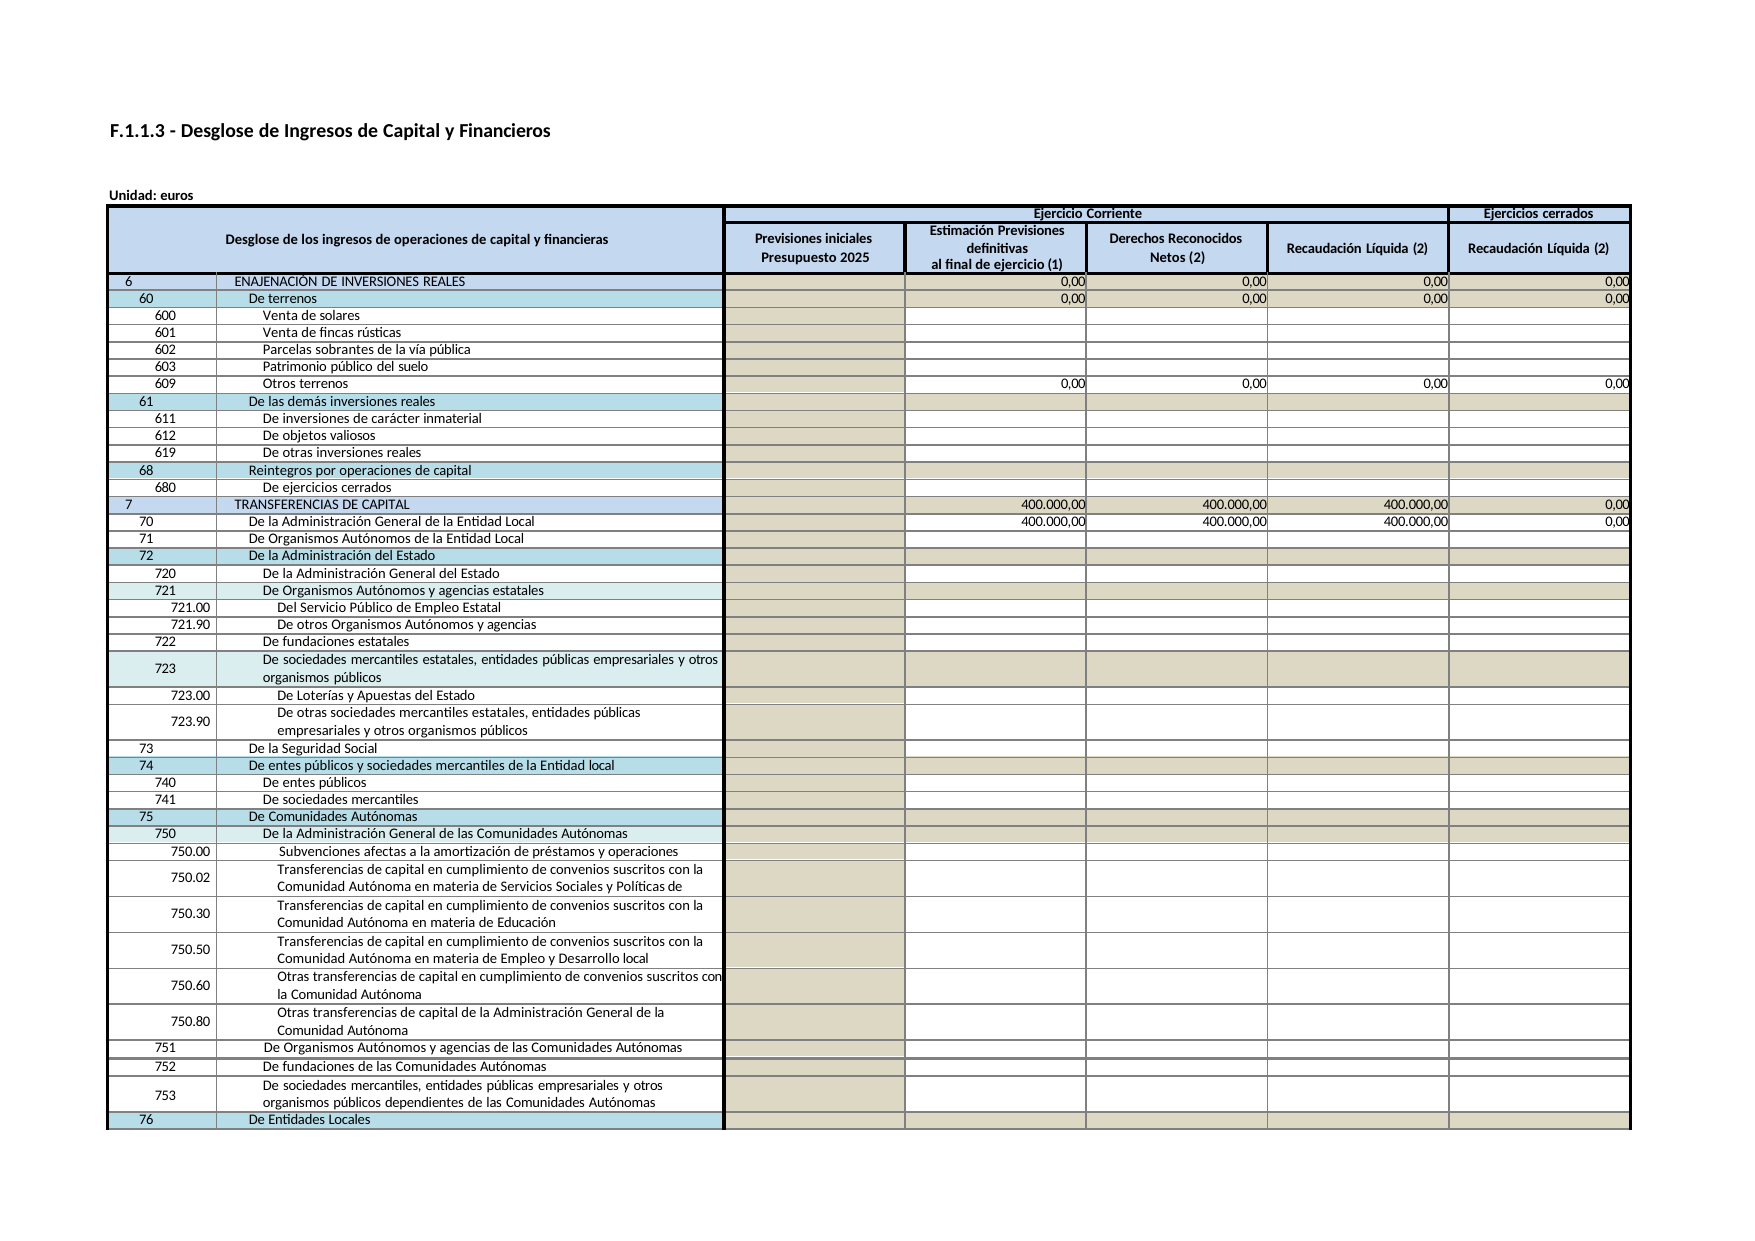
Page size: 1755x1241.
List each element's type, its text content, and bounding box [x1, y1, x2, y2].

table_cell 723.00 [109, 688, 216, 703]
table_cell [1268, 897, 1448, 931]
table_cell [1450, 758, 1629, 774]
table_cell De terrenos [217, 291, 722, 307]
table_cell 6 [109, 275, 216, 289]
table_cell [906, 549, 1085, 564]
table_cell [906, 463, 1085, 478]
table_cell [726, 308, 904, 324]
table_cell 740 [109, 775, 216, 791]
table_cell Otras transferencias de capital de la Administración General de la Comunidad Autónoma [217, 1005, 722, 1039]
table_cell [1268, 446, 1448, 461]
table_cell 750.02 [109, 861, 216, 896]
table_cell [1087, 758, 1267, 774]
table_cell [1087, 775, 1267, 791]
table_cell [906, 411, 1085, 427]
table_cell [906, 1077, 1085, 1111]
table_cell [726, 741, 904, 756]
table_cell [1268, 688, 1448, 703]
table_cell 400.000,00 [906, 515, 1085, 530]
table_cell [726, 1077, 904, 1111]
table_cell Recaudación Líquida (2) [1269, 224, 1447, 272]
table_cell [1450, 566, 1629, 582]
table_cell De sociedades mercantiles, entidades públicas empresariales y otros organismos públicos dependientes de las Comunidades Autónomas [217, 1077, 722, 1111]
table_cell [906, 618, 1085, 633]
table_cell [906, 360, 1085, 375]
table_cell [1450, 394, 1629, 410]
table_cell [1087, 969, 1267, 1003]
table_cell [1087, 810, 1267, 825]
table_cell [1087, 652, 1267, 686]
table_header [906, 1060, 1085, 1075]
table_cell [1268, 861, 1448, 896]
table_cell 741 [109, 792, 216, 808]
table_cell [1268, 969, 1448, 1003]
table_cell [1450, 360, 1629, 375]
table_cell [906, 861, 1085, 896]
table_cell 400.000,00 [1087, 515, 1267, 530]
table_cell [1450, 343, 1629, 358]
table_cell De Organismos Autónomos de la Entidad Local [217, 532, 722, 547]
table_cell [1450, 844, 1629, 859]
table_cell De las demás inversiones reales [217, 394, 722, 410]
table_cell 723 [109, 652, 216, 686]
table_cell [1450, 428, 1629, 444]
table_cell [1450, 969, 1629, 1003]
table_cell [1087, 600, 1267, 616]
table_header Desglose de los ingresos de operaciones de capital y financieras [109, 208, 722, 272]
table_cell [726, 810, 904, 825]
table_cell [1268, 325, 1448, 341]
table_cell [1268, 463, 1448, 478]
table_cell [1450, 652, 1629, 686]
table_cell 721 [109, 583, 216, 599]
table_cell 722 [109, 635, 216, 650]
table_cell [1450, 549, 1629, 564]
table_cell [1087, 933, 1267, 967]
table_cell De la Administración General del Estado [217, 566, 722, 582]
table_cell De Loterías y Apuestas del Estado [217, 688, 722, 703]
table_cell [1450, 688, 1629, 703]
table_cell [1268, 827, 1448, 842]
table_cell [1450, 1005, 1629, 1039]
table_cell [1087, 480, 1267, 496]
table_cell [726, 411, 904, 427]
table_cell [906, 1005, 1085, 1039]
table_cell Derechos Reconocidos Netos (2) [1088, 224, 1266, 272]
table_cell [906, 394, 1085, 410]
table_cell [1087, 1005, 1267, 1039]
table_cell 0,00 [1087, 291, 1267, 307]
table_cell [1087, 705, 1267, 739]
table_cell 600 [109, 308, 216, 324]
table_cell [906, 566, 1085, 582]
table_cell [1268, 1005, 1448, 1039]
table_cell Del Servicio Público de Empleo Estatal [217, 600, 722, 616]
table_cell [726, 933, 904, 967]
table_cell [1268, 635, 1448, 650]
table_cell [1450, 705, 1629, 739]
table_cell [1087, 897, 1267, 931]
table_cell [906, 705, 1085, 739]
table_cell [1450, 861, 1629, 896]
table_cell 74 [109, 758, 216, 774]
table_cell [1087, 446, 1267, 461]
table_cell [1268, 741, 1448, 756]
table_cell 603 [109, 360, 216, 375]
table_cell De otros Organismos Autónomos y agencias [217, 618, 722, 633]
table_cell [1087, 583, 1267, 599]
table_cell TRANSFERENCIAS DE CAPITAL [217, 497, 722, 513]
table_cell [726, 360, 904, 375]
table_cell De Entidades Locales [217, 1113, 722, 1128]
table_cell [1268, 792, 1448, 808]
table_cell 72 [109, 549, 216, 564]
table_cell 0,00 [906, 275, 1085, 289]
table_cell [1268, 532, 1448, 547]
table_cell 0,00 [1087, 377, 1267, 392]
table_cell [726, 497, 904, 513]
table_cell [906, 792, 1085, 808]
table_cell [1450, 325, 1629, 341]
table_cell [1087, 549, 1267, 564]
table_cell 400.000,00 [1268, 515, 1448, 530]
table_cell Otras transferencias de capital en cumplimiento de convenios suscritos con la Comunidad Autónoma [217, 969, 722, 1003]
table_cell [906, 897, 1085, 931]
table_cell [1450, 933, 1629, 967]
table_cell [1087, 792, 1267, 808]
table_cell 751 [109, 1041, 216, 1056]
table_cell [1087, 1113, 1267, 1128]
table_cell 619 [109, 446, 216, 461]
table_cell [1450, 827, 1629, 842]
table_cell [1450, 775, 1629, 791]
table_cell 750.30 [109, 897, 216, 931]
table_cell 721.00 [109, 600, 216, 616]
table_cell [906, 775, 1085, 791]
table_cell [1268, 705, 1448, 739]
table_cell [906, 446, 1085, 461]
table_cell [726, 480, 904, 496]
table_cell [1450, 583, 1629, 599]
table_cell 611 [109, 411, 216, 427]
table_cell [906, 428, 1085, 444]
table_cell Subvenciones afectas a la amortización de préstamos y operaciones [217, 844, 722, 859]
table_cell [906, 933, 1085, 967]
table_cell [1268, 411, 1448, 427]
table_cell 68 [109, 463, 216, 478]
table_cell [1087, 741, 1267, 756]
table_cell 400.000,00 [1087, 497, 1267, 513]
table_cell Venta de fincas rústicas [217, 325, 722, 341]
table_cell [1268, 758, 1448, 774]
table_cell [1087, 566, 1267, 582]
table_cell 720 [109, 566, 216, 582]
table_cell [1268, 394, 1448, 410]
table_cell 0,00 [1450, 377, 1629, 392]
table_cell 601 [109, 325, 216, 341]
table_cell 76 [109, 1113, 216, 1128]
table_cell [1268, 1077, 1448, 1111]
table_header [1087, 1060, 1267, 1075]
table_cell De entes públicos y sociedades mercantiles de la Entidad local [217, 758, 722, 774]
table_cell De Organismos Autónomos y agencias estatales [217, 583, 722, 599]
table_cell 750.60 [109, 969, 216, 1003]
table_cell [1268, 360, 1448, 375]
table_cell [1268, 652, 1448, 686]
table_cell [1268, 600, 1448, 616]
table_cell De entes públicos [217, 775, 722, 791]
table_cell [1450, 532, 1629, 547]
table_cell 721.90 [109, 618, 216, 633]
table_cell Parcelas sobrantes de la vía pública [217, 343, 722, 358]
table_cell Venta de solares [217, 308, 722, 324]
table_cell [906, 969, 1085, 1003]
table_cell [906, 600, 1085, 616]
table_cell [906, 652, 1085, 686]
table_cell [906, 532, 1085, 547]
table_cell [1087, 844, 1267, 859]
table_cell [1450, 1077, 1629, 1111]
table_cell [1450, 411, 1629, 427]
table_cell Reintegros por operaciones de capital [217, 463, 722, 478]
table_cell [906, 343, 1085, 358]
table_cell [1450, 897, 1629, 931]
table_cell [1087, 618, 1267, 633]
table_cell De la Seguridad Social [217, 741, 722, 756]
table_cell [726, 827, 904, 842]
table_cell [1450, 741, 1629, 756]
table_cell [1268, 566, 1448, 582]
table_cell [726, 758, 904, 774]
table_cell De la Administración General de la Entidad Local [217, 515, 722, 530]
table_cell De la Administración del Estado [217, 549, 722, 564]
table_cell De objetos valiosos [217, 428, 722, 444]
table_cell [906, 810, 1085, 825]
table_header Ejercicio Corriente [726, 208, 1447, 221]
table_cell [726, 549, 904, 564]
table_cell [1268, 775, 1448, 791]
table_cell [906, 688, 1085, 703]
table_cell 0,00 [1268, 377, 1448, 392]
table_cell De Organismos Autónomos y agencias de las Comunidades Autónomas [217, 1041, 722, 1056]
table_cell [726, 394, 904, 410]
table_cell [726, 343, 904, 358]
table_cell [726, 969, 904, 1003]
table_cell ENAJENACIÓN DE INVERSIONES REALES [217, 275, 722, 289]
table_cell 0,00 [1450, 515, 1629, 530]
table_cell [906, 480, 1085, 496]
table_cell 609 [109, 377, 216, 392]
table_cell [906, 827, 1085, 842]
table_cell [726, 897, 904, 931]
table_cell [1450, 600, 1629, 616]
table_cell [726, 1005, 904, 1039]
table_cell [1450, 635, 1629, 650]
table_cell De otras sociedades mercantiles estatales, entidades públicas empresariales y otros organismos públicos [217, 705, 722, 739]
table_cell 400.000,00 [1268, 497, 1448, 513]
table_cell 7 [109, 497, 216, 513]
table_header [1450, 1060, 1629, 1075]
table_cell 0,00 [1450, 275, 1629, 289]
table_cell 753 [109, 1077, 216, 1111]
table_header [726, 1060, 904, 1075]
table_cell [726, 861, 904, 896]
table_cell 0,00 [906, 377, 1085, 392]
table_cell [726, 532, 904, 547]
table_cell Transferencias de capital en cumplimiento de convenios suscritos con la Comunidad Autónoma en materia de Empleo y Desarrollo local [217, 933, 722, 967]
table_cell [1268, 583, 1448, 599]
table_cell 602 [109, 343, 216, 358]
text Unidad: euros [109, 186, 1636, 204]
table_cell [1087, 1077, 1267, 1111]
table_cell [726, 635, 904, 650]
table_cell [1268, 549, 1448, 564]
table_cell Transferencias de capital en cumplimiento de convenios suscritos con la Comunidad Autónoma en materia de Educación [217, 897, 722, 931]
table_cell [1087, 463, 1267, 478]
table_cell [1087, 325, 1267, 341]
table_cell De sociedades mercantiles [217, 792, 722, 808]
table_cell [906, 635, 1085, 650]
table_cell [1268, 343, 1448, 358]
table_cell 75 [109, 810, 216, 825]
table_cell [1087, 861, 1267, 896]
table_cell 61 [109, 394, 216, 410]
table_cell [1450, 618, 1629, 633]
table_cell [1087, 827, 1267, 842]
table_cell [726, 775, 904, 791]
table_cell [726, 600, 904, 616]
table_cell Patrimonio público del suelo [217, 360, 722, 375]
table_cell [726, 618, 904, 633]
table_cell 0,00 [1268, 291, 1448, 307]
table_cell [1268, 1041, 1448, 1056]
table_cell [726, 688, 904, 703]
table_cell [1087, 428, 1267, 444]
table_cell [726, 1041, 904, 1056]
table_cell [1087, 394, 1267, 410]
table_cell [906, 844, 1085, 859]
table_cell [726, 377, 904, 392]
table_cell [726, 428, 904, 444]
table_cell [726, 792, 904, 808]
table_cell [1450, 463, 1629, 478]
table_cell [1450, 792, 1629, 808]
table_cell De ejercicios cerrados [217, 480, 722, 496]
table_cell 750.80 [109, 1005, 216, 1039]
table_cell 612 [109, 428, 216, 444]
table_cell [726, 652, 904, 686]
table_cell 0,00 [1087, 275, 1267, 289]
table_cell De la Administración General de las Comunidades Autónomas [217, 827, 722, 842]
table_cell 750.00 [109, 844, 216, 859]
table_cell 750 [109, 827, 216, 842]
table_cell Recaudación Líquida (2) [1450, 224, 1629, 272]
table_cell [726, 566, 904, 582]
table_header De fundaciones de las Comunidades Autónomas [217, 1060, 722, 1075]
table_cell [1268, 428, 1448, 444]
table_cell [726, 705, 904, 739]
table_cell [1087, 1041, 1267, 1056]
table_cell [1087, 688, 1267, 703]
table_cell [1450, 810, 1629, 825]
table_cell [1087, 360, 1267, 375]
table_cell [1450, 308, 1629, 324]
table_cell 0,00 [1268, 275, 1448, 289]
table_cell [726, 844, 904, 859]
table_cell [1268, 618, 1448, 633]
table_cell 0,00 [1450, 497, 1629, 513]
table_cell [1268, 308, 1448, 324]
table_cell [1450, 446, 1629, 461]
table_cell [1268, 933, 1448, 967]
table_cell [906, 325, 1085, 341]
table_cell 680 [109, 480, 216, 496]
table_cell De otras inversiones reales [217, 446, 722, 461]
table_cell Estimación Previsiones definitivas al final de ejercicio (1) [907, 224, 1085, 272]
table_header [1268, 1060, 1448, 1075]
table_cell [1450, 1041, 1629, 1056]
table_cell [1268, 810, 1448, 825]
table_cell 73 [109, 741, 216, 756]
table_cell 723.90 [109, 705, 216, 739]
table_cell De inversiones de carácter inmaterial [217, 411, 722, 427]
table_cell De fundaciones estatales [217, 635, 722, 650]
table_cell [906, 741, 1085, 756]
table_cell [726, 446, 904, 461]
table_cell [1087, 411, 1267, 427]
table_cell [1087, 532, 1267, 547]
table_cell [906, 583, 1085, 599]
table_cell [1268, 1113, 1448, 1128]
table_cell 60 [109, 291, 216, 307]
table_cell 0,00 [906, 291, 1085, 307]
table_cell [726, 275, 904, 289]
table_cell 71 [109, 532, 216, 547]
table_cell De Comunidades Autónomas [217, 810, 722, 825]
table_cell Transferencias de capital en cumplimiento de convenios suscritos con la Comunidad Autónoma en materia de Servicios Sociales y Políticas de [217, 861, 722, 896]
table_cell 70 [109, 515, 216, 530]
table_cell [726, 463, 904, 478]
table_header Ejercicios cerrados [1450, 208, 1629, 221]
table_cell [726, 291, 904, 307]
table_cell [1268, 480, 1448, 496]
table_cell [906, 308, 1085, 324]
subtitle F.1.1.3 - Desglose de Ingresos de Capital y Financieros [110, 118, 1636, 142]
table_cell [1087, 635, 1267, 650]
table_cell 400.000,00 [906, 497, 1085, 513]
table_cell [906, 1113, 1085, 1128]
table_cell De sociedades mercantiles estatales, entidades públicas empresariales y otros organismos públicos [217, 652, 722, 686]
table_cell [1268, 844, 1448, 859]
table_cell 750.50 [109, 933, 216, 967]
table_header 752 [109, 1060, 216, 1075]
table_cell [726, 325, 904, 341]
table_cell [1087, 308, 1267, 324]
table_cell [1450, 480, 1629, 496]
table_cell Otros terrenos [217, 377, 722, 392]
table_cell [906, 758, 1085, 774]
table_cell [726, 1113, 904, 1128]
table_cell [1087, 343, 1267, 358]
table_cell 0,00 [1450, 291, 1629, 307]
table_cell Previsiones iniciales Presupuesto 2025 [726, 224, 903, 272]
table_cell [726, 515, 904, 530]
table_cell [906, 1041, 1085, 1056]
table_cell [1450, 1113, 1629, 1128]
table_cell [726, 583, 904, 599]
